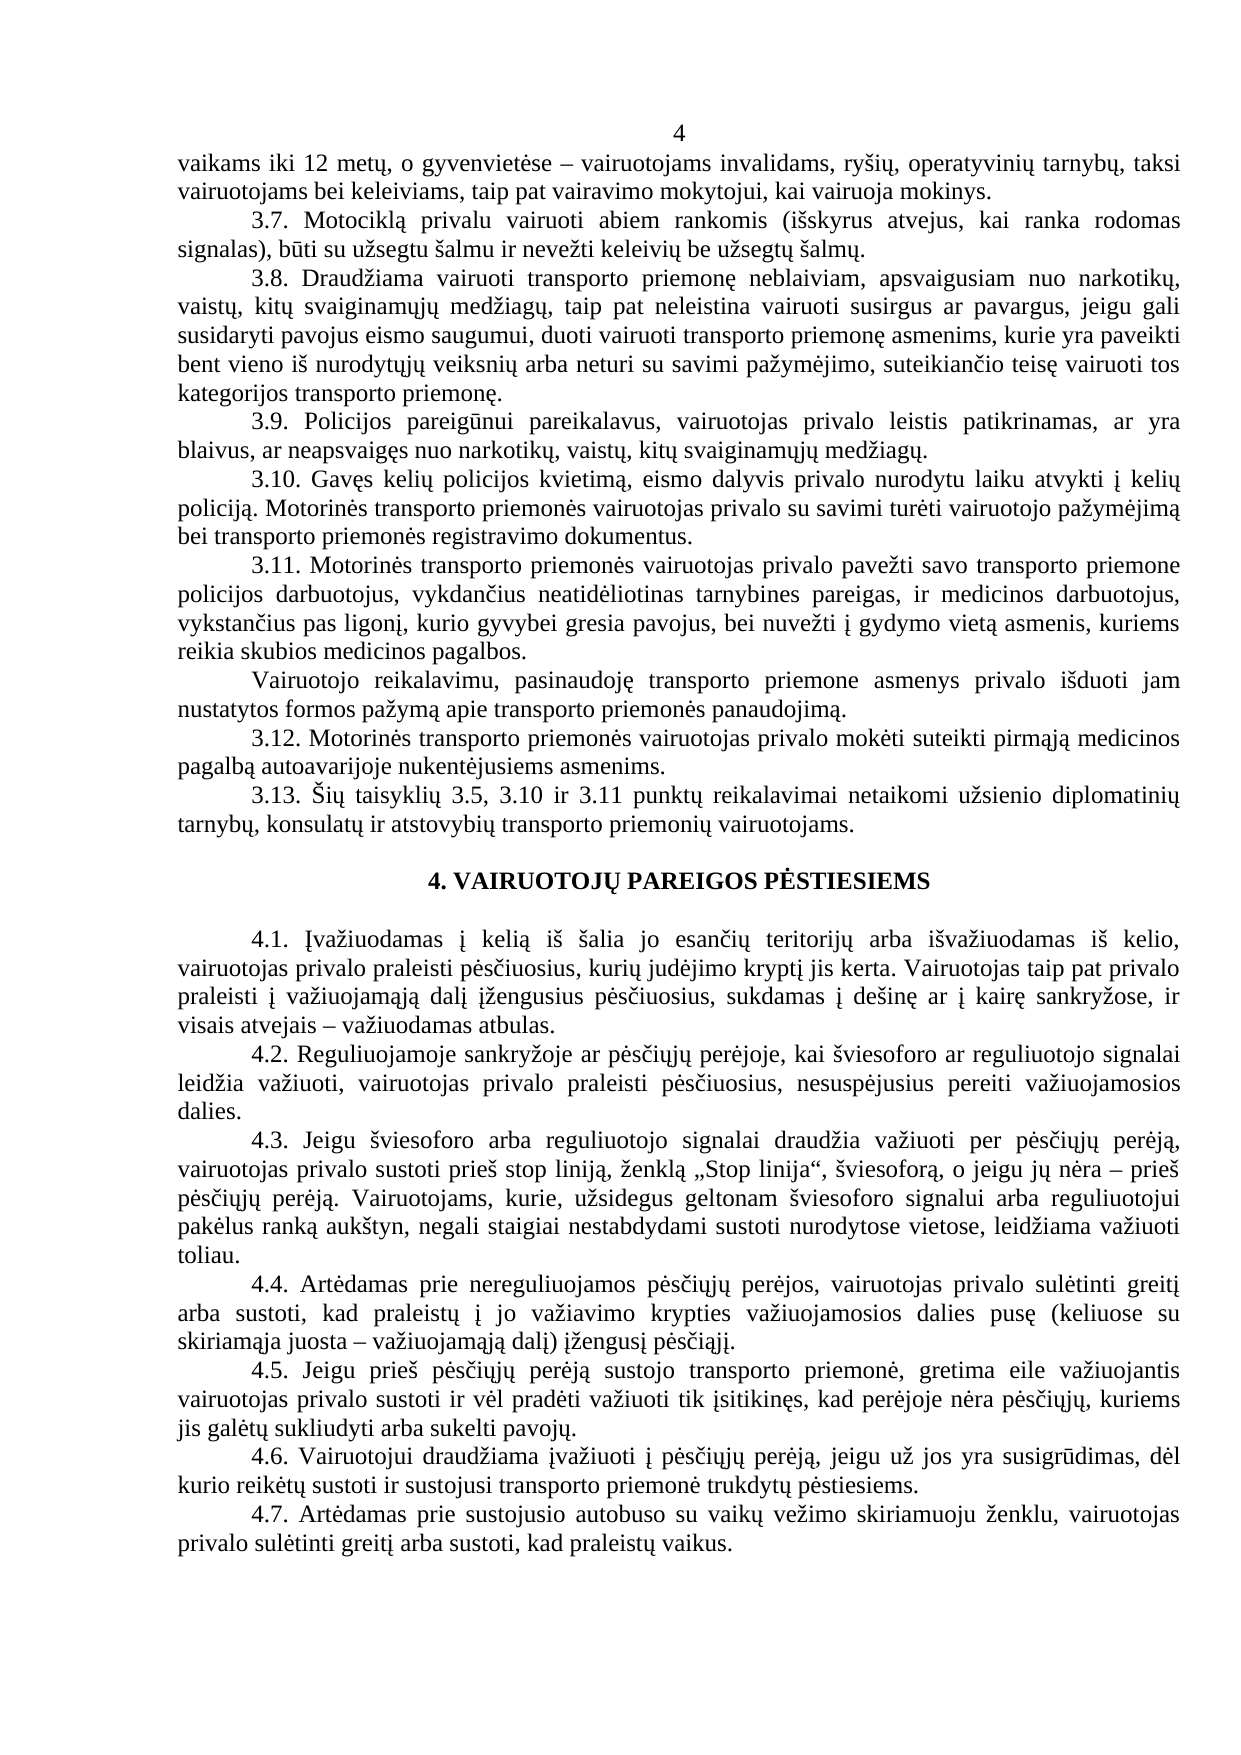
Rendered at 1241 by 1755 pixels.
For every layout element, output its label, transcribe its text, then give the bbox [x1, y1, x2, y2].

text 3.12. Motorinės transporto priemonės vairuotojas privalo mokėti suteikti pirmąją medicinos pagalbą autoavarijoje nukentėjusiems asmenims. [177, 723, 1181, 780]
text vaikams iki 12 metų, o gyvenvietėse – vairuotojams invalidams, ryšių, operatyvinių tarnybų, taksi vairuotojams bei keleiviams, taip pat vairavimo mokytojui, kai vairuoja mokinys. [177, 148, 1181, 205]
text 4.6. Vairuotojui draudžiama įvažiuoti į pėsčiųjų perėją, jeigu už jos yra susigrūdimas, dėl kurio reikėtų sustoti ir sustojusi transporto priemonė trukdytų pėstiesiems. [177, 1441, 1181, 1499]
text 3.13. Šių taisyklių 3.5, 3.10 ir 3.11 punktų reikalavimai netaikomi užsienio diplomatinių tarnybų, konsulatų ir atstovybių transporto priemonių vairuotojams. [177, 780, 1181, 838]
text 4.2. Reguliuojamoje sankryžoje ar pėsčiųjų perėjoje, kai šviesoforo ar reguliuotojo signalai leidžia važiuoti, vairuotojas privalo praleisti pėsčiuosius, nesuspėjusius pereiti važiuojamosios dalies. [177, 1039, 1181, 1125]
text 3.9. Policijos pareigūnui pareikalavus, vairuotojas privalo leistis patikrinamas, ar yra blaivus, ar neapsvaigęs nuo narkotikų, vaistų, kitų svaiginamųjų medžiagų. [177, 406, 1181, 464]
text 4. Vairuotojų pareigos pėstiesiems [177, 866, 1181, 895]
text 3.11. Motorinės transporto priemonės vairuotojas privalo pavežti savo transporto priemone policijos darbuotojus, vykdančius neatidėliotinas tarnybines pareigas, ir medicinos darbuotojus, vykstančius pas ligonį, kurio gyvybei gresia pavojus, bei nuvežti į gydymo vietą asmenis, kuriems reikia skubios medicinos pagalbos. [177, 550, 1181, 665]
text 3.8. Draudžiama vairuoti transporto priemonę neblaiviam, apsvaigusiam nuo narkotikų, vaistų, kitų svaiginamųjų medžiagų, taip pat neleistina vairuoti susirgus ar pavargus, jeigu gali susidaryti pavojus eismo saugumui, duoti vairuoti transporto priemonę asmenims, kurie yra paveikti bent vieno iš nurodytųjų veiksnių arba neturi su savimi pažymėjimo, suteikiančio teisę vairuoti tos kategorijos transporto priemonę. [177, 263, 1181, 406]
text 4.7. Artėdamas prie sustojusio autobuso su vaikų vežimo skiriamuoju ženklu, vairuotojas privalo sulėtinti greitį arba sustoti, kad praleistų vaikus. [177, 1499, 1181, 1556]
text 4.3. Jeigu šviesoforo arba reguliuotojo signalai draudžia važiuoti per pėsčiųjų perėją, vairuotojas privalo sustoti prieš stop liniją, ženklą „Stop linija“, šviesoforą, o jeigu jų nėra – prieš pėsčiųjų perėją. Vairuotojams, kurie, užsidegus geltonam šviesoforo signalui arba reguliuotojui pakėlus ranką aukštyn, negali staigiai nestabdydami sustoti nurodytose vietose, leidžiama važiuoti toliau. [177, 1125, 1181, 1269]
text 3.10. Gavęs kelių policijos kvietimą, eismo dalyvis privalo nurodytu laiku atvykti į kelių policiją. Motorinės transporto priemonės vairuotojas privalo su savimi turėti vairuotojo pažymėjimą bei transporto priemonės registravimo dokumentus. [177, 464, 1181, 550]
text 4.4. Artėdamas prie nereguliuojamos pėsčiųjų perėjos, vairuotojas privalo sulėtinti greitį arba sustoti, kad praleistų į jo važiavimo krypties važiuojamosios dalies pusę (keliuose su skiriamąja juosta – važiuojamąją dalį) įžengusį pėsčiąjį. [177, 1269, 1181, 1355]
text 3.7. Motociklą privalu vairuoti abiem rankomis (išskyrus atvejus, kai ranka rodomas signalas), būti su užsegtu šalmu ir nevežti keleivių be užsegtų šalmų. [177, 205, 1181, 263]
text 4.5. Jeigu prieš pėsčiųjų perėją sustojo transporto priemonė, gretima eile važiuojantis vairuotojas privalo sustoti ir vėl pradėti važiuoti tik įsitikinęs, kad perėjoje nėra pėsčiųjų, kuriems jis galėtų sukliudyti arba sukelti pavojų. [177, 1355, 1181, 1441]
text 4.1. Įvažiuodamas į kelią iš šalia jo esančių teritorijų arba išvažiuodamas iš kelio, vairuotojas privalo praleisti pėsčiuosius, kurių judėjimo kryptį jis kerta. Vairuotojas taip pat privalo praleisti į važiuojamąją dalį įžengusius pėsčiuosius, sukdamas į dešinę ar į kairę sankryžose, ir visais atvejais – važiuodamas atbulas. [177, 924, 1181, 1039]
text Vairuotojo reikalavimu, pasinaudoję transporto priemone asmenys privalo išduoti jam nustatytos formos pažymą apie transporto priemonės panaudojimą. [177, 665, 1181, 723]
